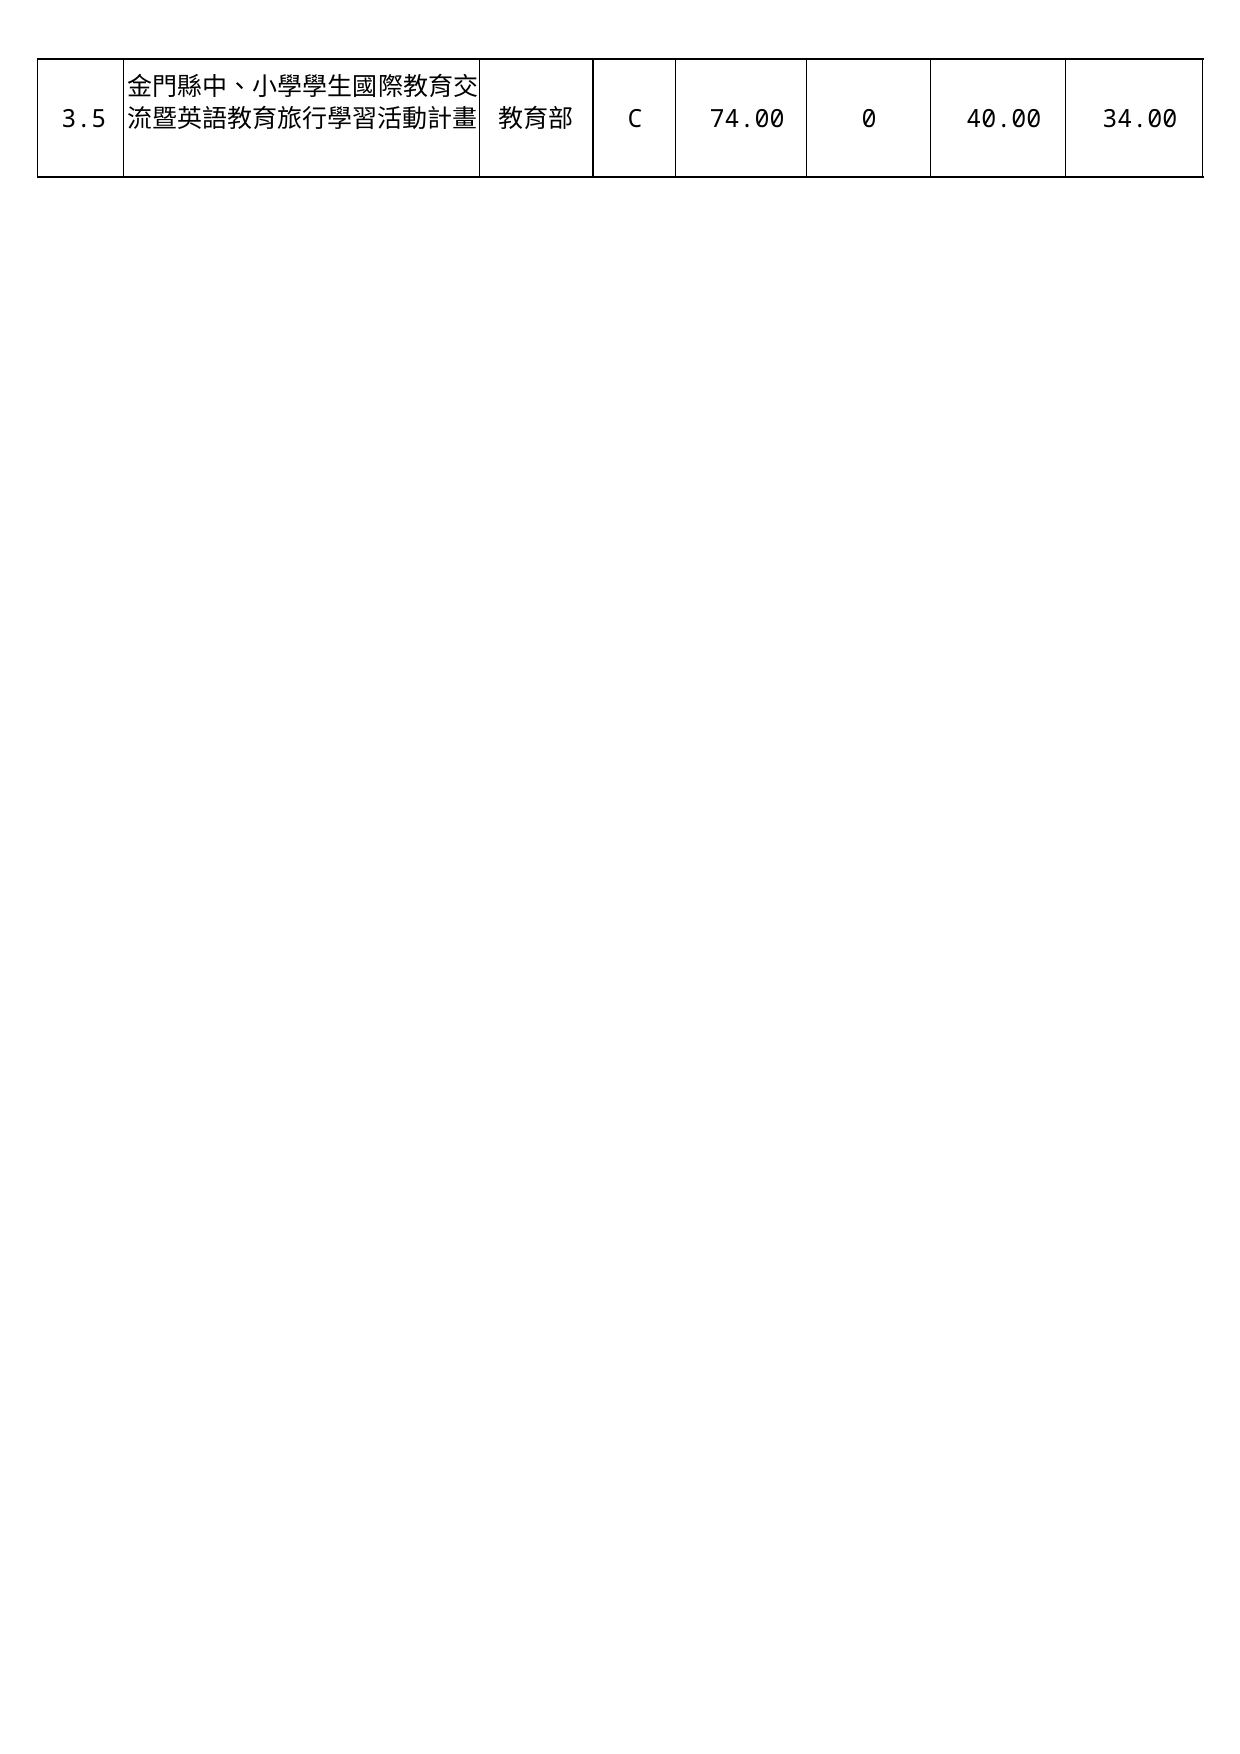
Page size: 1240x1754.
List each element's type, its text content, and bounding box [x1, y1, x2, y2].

table_cell 金門縣中、小學學生國際教育交流暨英語教育旅行學習活動計畫 [124, 60, 479, 176]
table_cell C [594, 60, 675, 176]
table_cell 0 [807, 60, 930, 176]
table_cell 34.00 [1066, 60, 1202, 176]
table_cell 40.00 [931, 60, 1065, 176]
table_cell 3.5 [38, 60, 123, 176]
table_cell 74.00 [676, 60, 806, 176]
table_cell 教育部 [480, 60, 592, 176]
